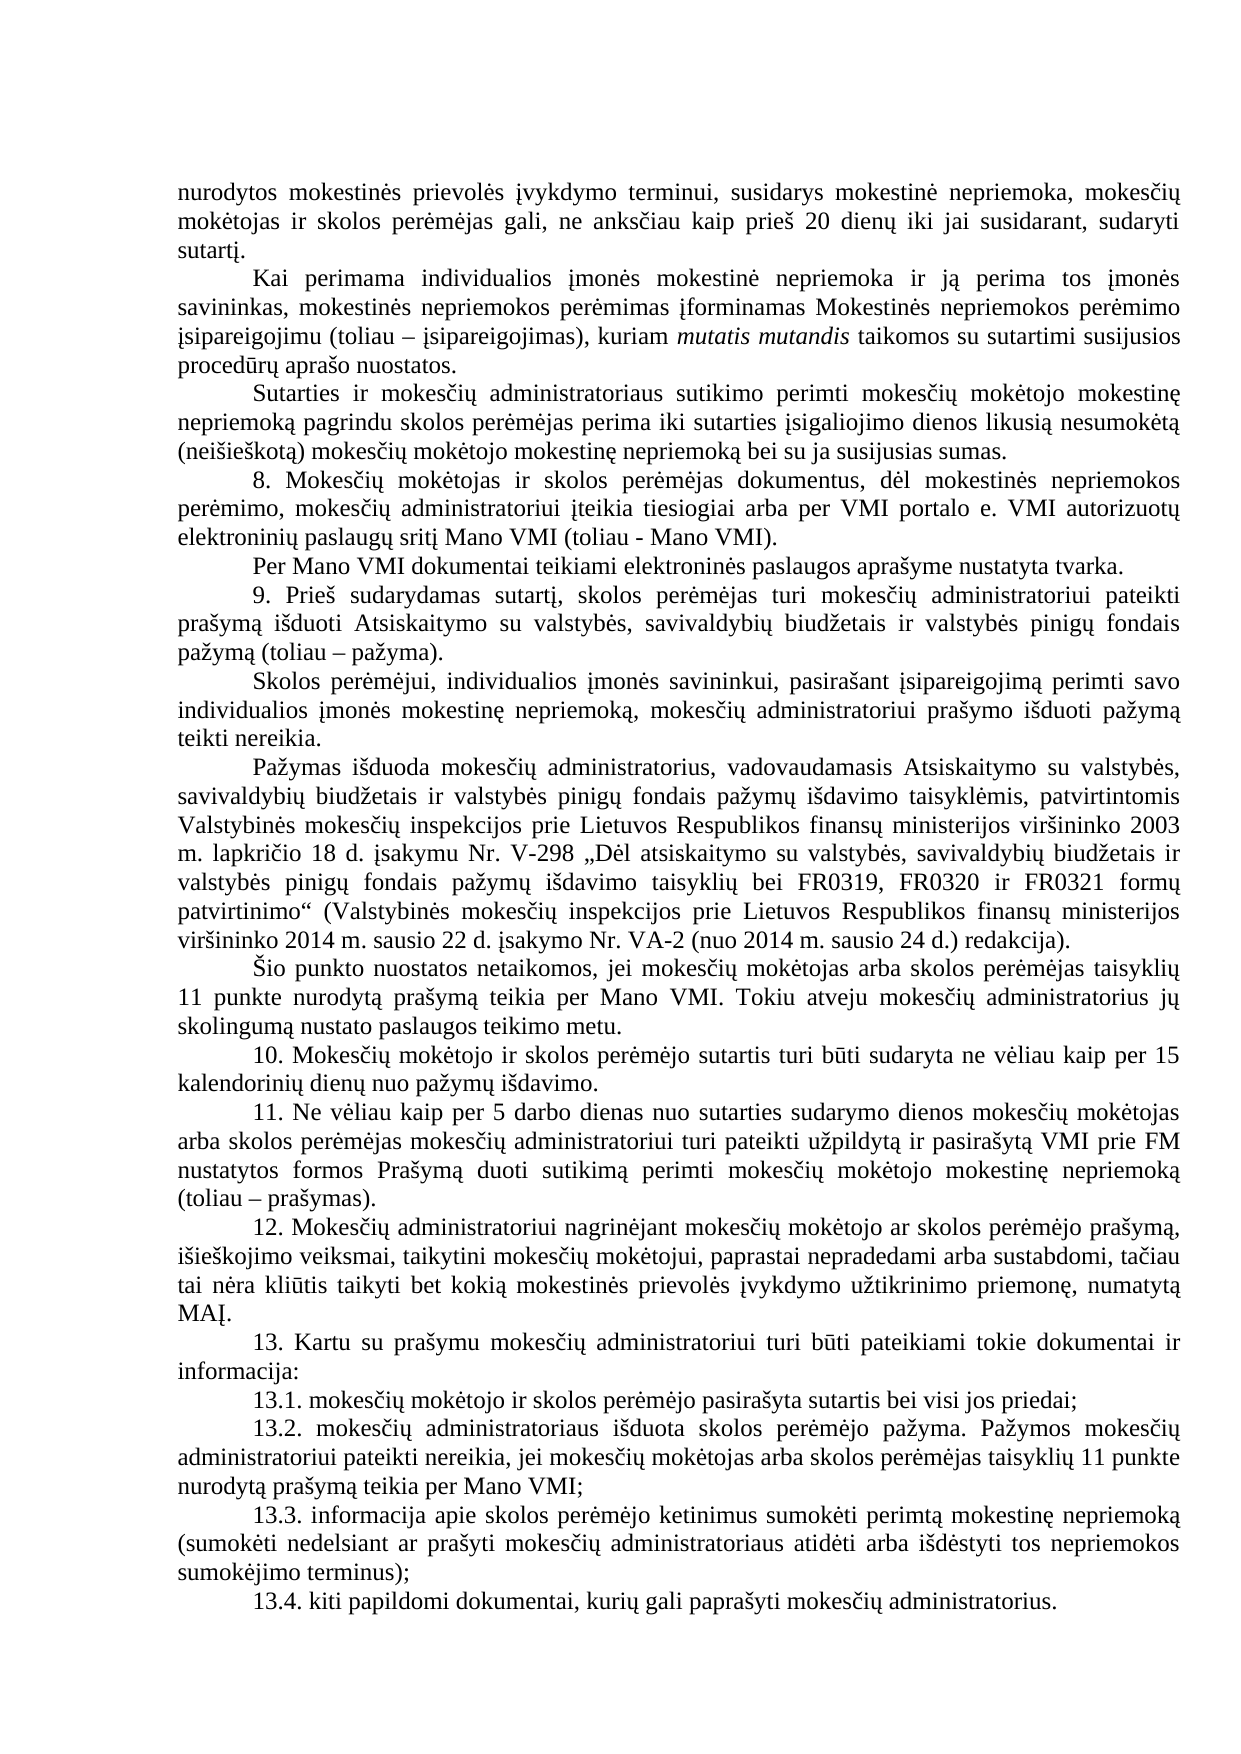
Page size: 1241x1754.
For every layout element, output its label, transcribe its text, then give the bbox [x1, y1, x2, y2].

text 8. Mokesčių mokėtojas ir skolos perėmėjas dokumentus, dėl mokestinės nepriemokos perėmimo, mokesčių administratoriui įteikia tiesiogiai arba per VMI portalo e. VMI autorizuotų elektroninių paslaugų sritį Mano VMI (toliau - Mano VMI). [177, 465, 1181, 551]
text 9. Prieš sudarydamas sutartį, skolos perėmėjas turi mokesčių administratoriui pateikti prašymą išduoti Atsiskaitymo su valstybės, savivaldybių biudžetais ir valstybės pinigų fondais pažymą (toliau – pažyma). [177, 580, 1181, 666]
text 12. Mokesčių administratoriui nagrinėjant mokesčių mokėtojo ar skolos perėmėjo prašymą, išieškojimo veiksmai, taikytini mokesčių mokėtojui, paprastai nepradedami arba sustabdomi, tačiau tai nėra kliūtis taikyti bet kokią mokestinės prievolės įvykdymo užtikrinimo priemonę, numatytą MAĮ. [177, 1212, 1181, 1327]
text Kai perimama individualios įmonės mokestinė nepriemoka ir ją perima tos įmonės savininkas, mokestinės nepriemokos perėmimas įforminamas Mokestinės nepriemokos perėmimo įsipareigojimu (toliau – įsipareigojimas), kuriam mutatis mutandis taikomos su sutartimi susijusios procedūrų aprašo nuostatos. [177, 263, 1181, 378]
text 11. Ne vėliau kaip per 5 darbo dienas nuo sutarties sudarymo dienos mokesčių mokėtojas arba skolos perėmėjas mokesčių administratoriui turi pateikti užpildytą ir pasirašytą VMI prie FM nustatytos formos Prašymą duoti sutikimą perimti mokesčių mokėtojo mokestinę nepriemoką (toliau – prašymas). [177, 1097, 1181, 1212]
text Pažymas išduoda mokesčių administratorius, vadovaudamasis Atsiskaitymo su valstybės, savivaldybių biudžetais ir valstybės pinigų fondais pažymų išdavimo taisyklėmis, patvirtintomis Valstybinės mokesčių inspekcijos prie Lietuvos Respublikos finansų ministerijos viršininko 2003 m. lapkričio 18 d. įsakymu Nr. V-298 „Dėl atsiskaitymo su valstybės, savivaldybių biudžetais ir valstybės pinigų fondais pažymų išdavimo taisyklių bei FR0319, FR0320 ir FR0321 formų patvirtinimo“ (Valstybinės mokesčių inspekcijos prie Lietuvos Respublikos finansų ministerijos viršininko 2014 m. sausio 22 d. įsakymo Nr. VA-2 (nuo 2014 m. sausio 24 d.) redakcija). [177, 752, 1181, 953]
text 13.4. kiti papildomi dokumentai, kurių gali paprašyti mokesčių administratorius. [177, 1586, 1181, 1615]
text 13.3. informacija apie skolos perėmėjo ketinimus sumokėti perimtą mokestinę nepriemoką (sumokėti nedelsiant ar prašyti mokesčių administratoriaus atidėti arba išdėstyti tos nepriemokos sumokėjimo terminus); [177, 1500, 1181, 1586]
text Per Mano VMI dokumentai teikiami elektroninės paslaugos aprašyme nustatyta tvarka. [177, 551, 1181, 580]
text 13.2. mokesčių administratoriaus išduota skolos perėmėjo pažyma. Pažymos mokesčių administratoriui pateikti nereikia, jei mokesčių mokėtojas arba skolos perėmėjas taisyklių 11 punkte nurodytą prašymą teikia per Mano VMI; [177, 1413, 1181, 1500]
text Sutarties ir mokesčių administratoriaus sutikimo perimti mokesčių mokėtojo mokestinę nepriemoką pagrindu skolos perėmėjas perima iki sutarties įsigaliojimo dienos likusią nesumokėtą (neišieškotą) mokesčių mokėtojo mokestinę nepriemoką bei su ja susijusias sumas. [177, 378, 1181, 465]
text Skolos perėmėjui, individualios įmonės savininkui, pasirašant įsipareigojimą perimti savo individualios įmonės mokestinę nepriemoką, mokesčių administratoriui prašymo išduoti pažymą teikti nereikia. [177, 666, 1181, 752]
text 10. Mokesčių mokėtojo ir skolos perėmėjo sutartis turi būti sudaryta ne vėliau kaip per 15 kalendorinių dienų nuo pažymų išdavimo. [177, 1040, 1181, 1097]
text 13. Kartu su prašymu mokesčių administratoriui turi būti pateikiami tokie dokumentai ir informacija: [177, 1327, 1181, 1385]
text 13.1. mokesčių mokėtojo ir skolos perėmėjo pasirašyta sutartis bei visi jos priedai; [177, 1385, 1181, 1413]
text nurodytos mokestinės prievolės įvykdymo terminui, susidarys mokestinė nepriemoka, mokesčių mokėtojas ir skolos perėmėjas gali, ne anksčiau kaip prieš 20 dienų iki jai susidarant, sudaryti sutartį. [177, 177, 1181, 263]
text Šio punkto nuostatos netaikomos, jei mokesčių mokėtojas arba skolos perėmėjas taisyklių 11 punkte nurodytą prašymą teikia per Mano VMI. Tokiu atveju mokesčių administratorius jų skolingumą nustato paslaugos teikimo metu. [177, 953, 1181, 1040]
